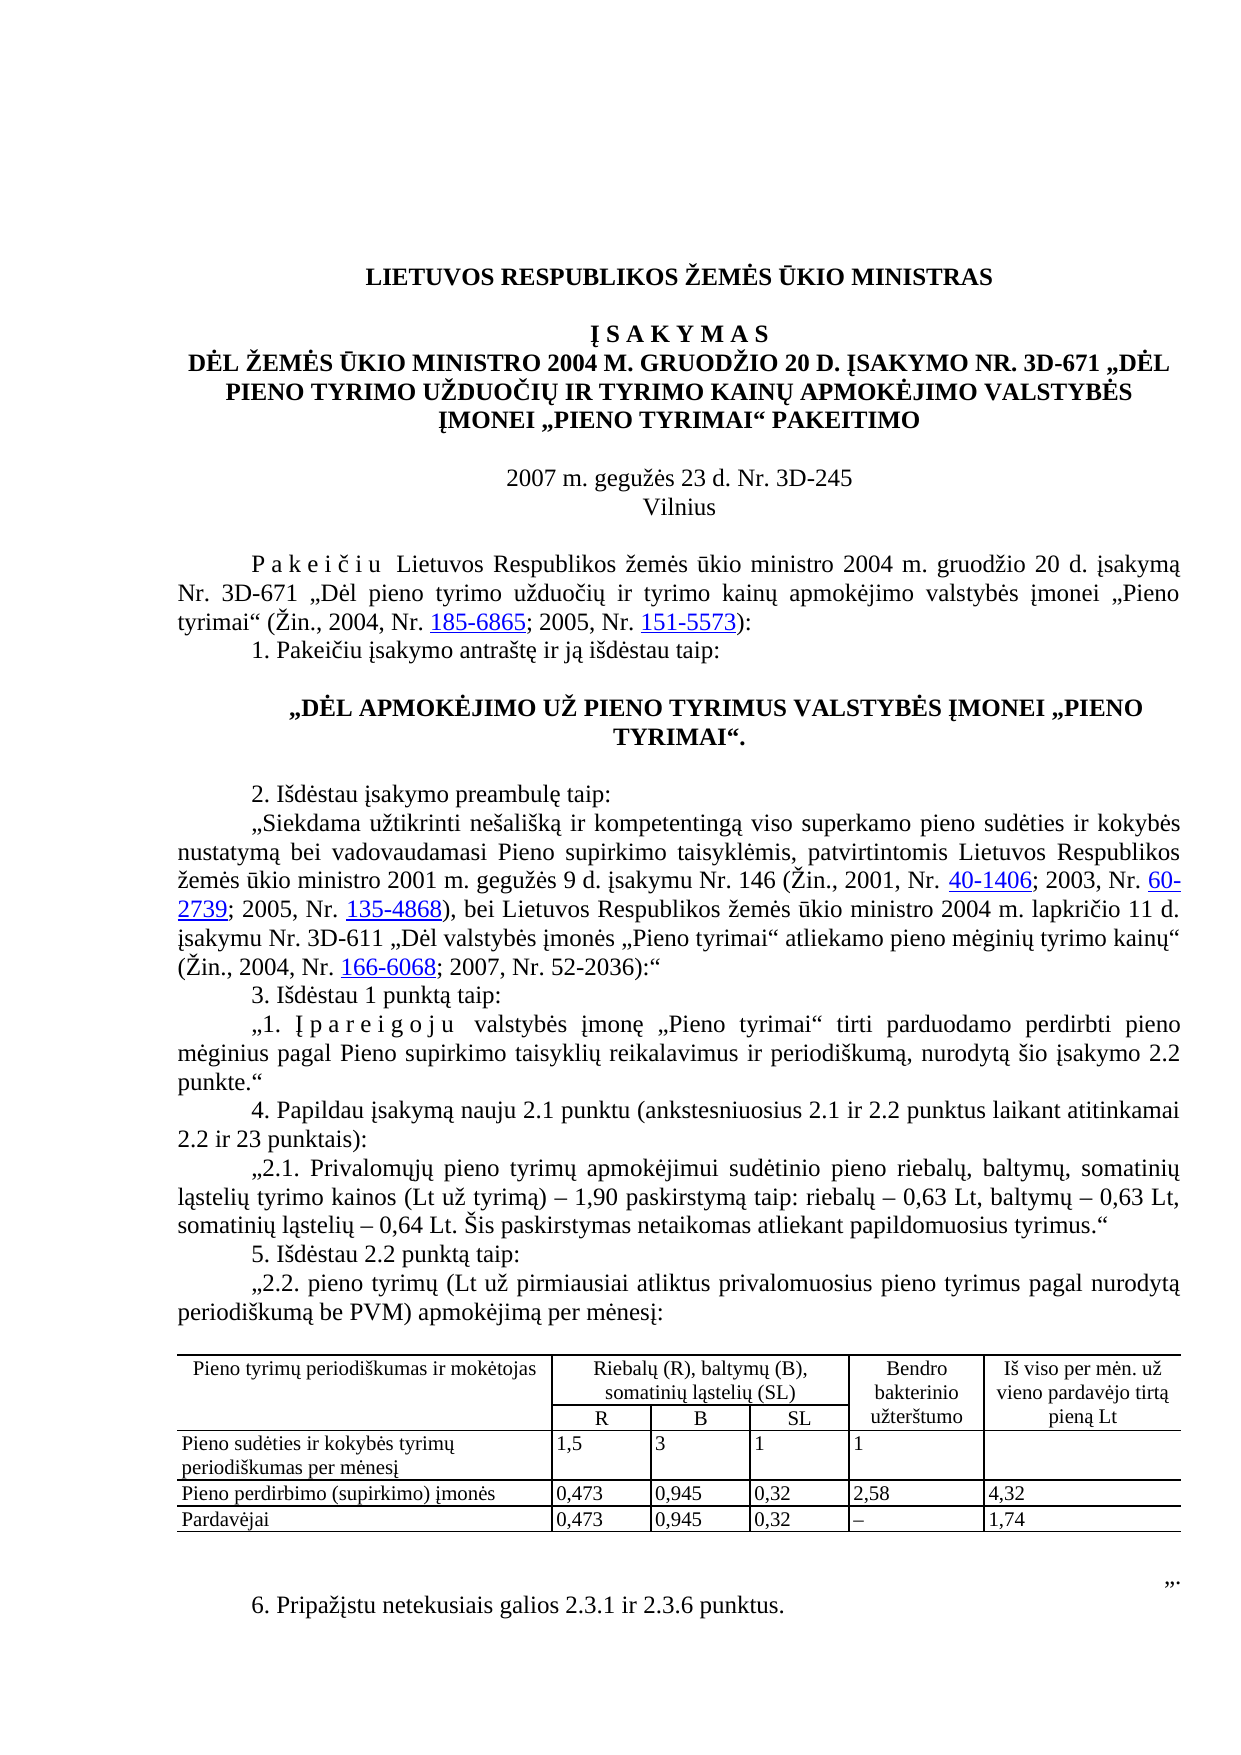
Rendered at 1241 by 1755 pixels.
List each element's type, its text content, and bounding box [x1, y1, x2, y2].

text „DĖL APMOKĖJIMO UŽ PIENO TYRIMUS VALSTYBĖS ĮMONEI „PIENO TYRIMAI“. [177, 693, 1181, 751]
table_cell 1 [850, 1431, 983, 1479]
text „2.1. Privalomųjų pieno tyrimų apmokėjimui sudėtinio pieno riebalų, baltymų, somatinių ląstelių tyrimo kainos (Lt už tyrimą) – 1,90 paskirstymą taip: riebalų – 0,63 Lt, baltymų – 0,63 Lt, somatinių ląstelių – 0,64 Lt. Šis paskirstymas netaikomas atliekant papildomuosius tyrimus.“ [177, 1153, 1181, 1239]
text „1. Įpareigoju valstybės įmonę „Pieno tyrimai“ tirti parduodamo perdirbti pieno mėginius pagal Pieno supirkimo taisyklių reikalavimus ir periodiškumą, nurodytą šio įsakymo 2.2 punkte.“ [177, 1009, 1181, 1096]
table_cell 1 [751, 1431, 848, 1479]
text 6. Pripažįstu netekusiais galios 2.3.1 ir 2.3.6 punktus. [177, 1590, 1181, 1618]
text 3. Išdėstau 1 punktą taip: [177, 981, 1181, 1009]
text 2007 m. gegužės 23 d. Nr. 3D-245 [177, 463, 1181, 492]
table_header Pieno tyrimų periodiškumas ir mokėtojas [177, 1356, 551, 1430]
table_cell 1,74 [1177, 1507, 1181, 1531]
text Pakeičiu Lietuvos Respublikos žemės ūkio ministro 2004 m. gruodžio 20 d. įsakymą Nr. 3D-671 „Dėl pieno tyrimo užduočių ir tyrimo kainų apmokėjimo valstybės įmonei „Pieno tyrimai“ (Žin., 2004, Nr. 185-6865; 2005, Nr. 151-5573): [177, 549, 1181, 636]
text DĖL ŽEMĖS ŪKIO MINISTRO 2004 M. GRUODŽIO 20 D. ĮSAKYMO NR. 3D-671 „DĖL PIENO TYRIMO UŽDUOČIŲ IR TYRIMO KAINŲ APMOKĖJIMO VALSTYBĖS ĮMONEI „PIENO TYRIMAI“ PAKEITIMO [177, 348, 1181, 434]
text Vilnius [177, 492, 1181, 521]
table_header Bendro bakterinio užterštumo [850, 1356, 983, 1430]
text 1. Pakeičiu įsakymo antraštę ir ją išdėstau taip: [177, 636, 1181, 664]
text „. [177, 1561, 1181, 1590]
text 4. Papildau įsakymą nauju 2.1 punktu (ankstesniuosius 2.1 ir 2.2 punktus laikant atitinkamai 2.2 ir 23 punktais): [177, 1096, 1181, 1153]
table_cell 1,5 [553, 1431, 650, 1479]
text „2.2. pieno tyrimų (Lt už pirmiausiai atliktus privalomuosius pieno tyrimus pagal nurodytą periodiškumą be PVM) apmokėjimą per mėnesį: [177, 1268, 1181, 1326]
table_cell 4,32 [1177, 1481, 1181, 1505]
table_cell [985, 1431, 1181, 1479]
text LIETUVOS RESPUBLIKOS ŽEMĖS ŪKIO MINISTRAS [177, 262, 1181, 291]
text 5. Išdėstau 2.2 punktą taip: [177, 1239, 1181, 1268]
table_header Iš viso per mėn. už vieno pardavėjo tirtą pieną Lt [985, 1356, 1181, 1430]
table_cell 3 [652, 1431, 749, 1479]
text „Siekdama užtikrinti nešališką ir kompetentingą viso superkamo pieno sudėties ir kokybės nustatymą bei vadovaudamasi Pieno supirkimo taisyklėmis, patvirtintomis Lietuvos Respublikos žemės ūkio ministro 2001 m. gegužės 9 d. įsakymu Nr. 146 (Žin., 2001, Nr. 40-1406; 2003, Nr. 60-2739; 2005, Nr. 135-4868), bei Lietuvos Respublikos žemės ūkio ministro 2004 m. lapkričio 11 d. įsakymu Nr. 3D-611 „Dėl valstybės įmonės „Pieno tyrimai“ atliekamo pieno mėginių tyrimo kainų“ (Žin., 2004, Nr. 166-6068; 2007, Nr. 52-2036):“ [177, 808, 1181, 981]
text 2. Išdėstau įsakymo preambulę taip: [177, 779, 1181, 808]
text Į S A K Y M A S [177, 319, 1181, 348]
